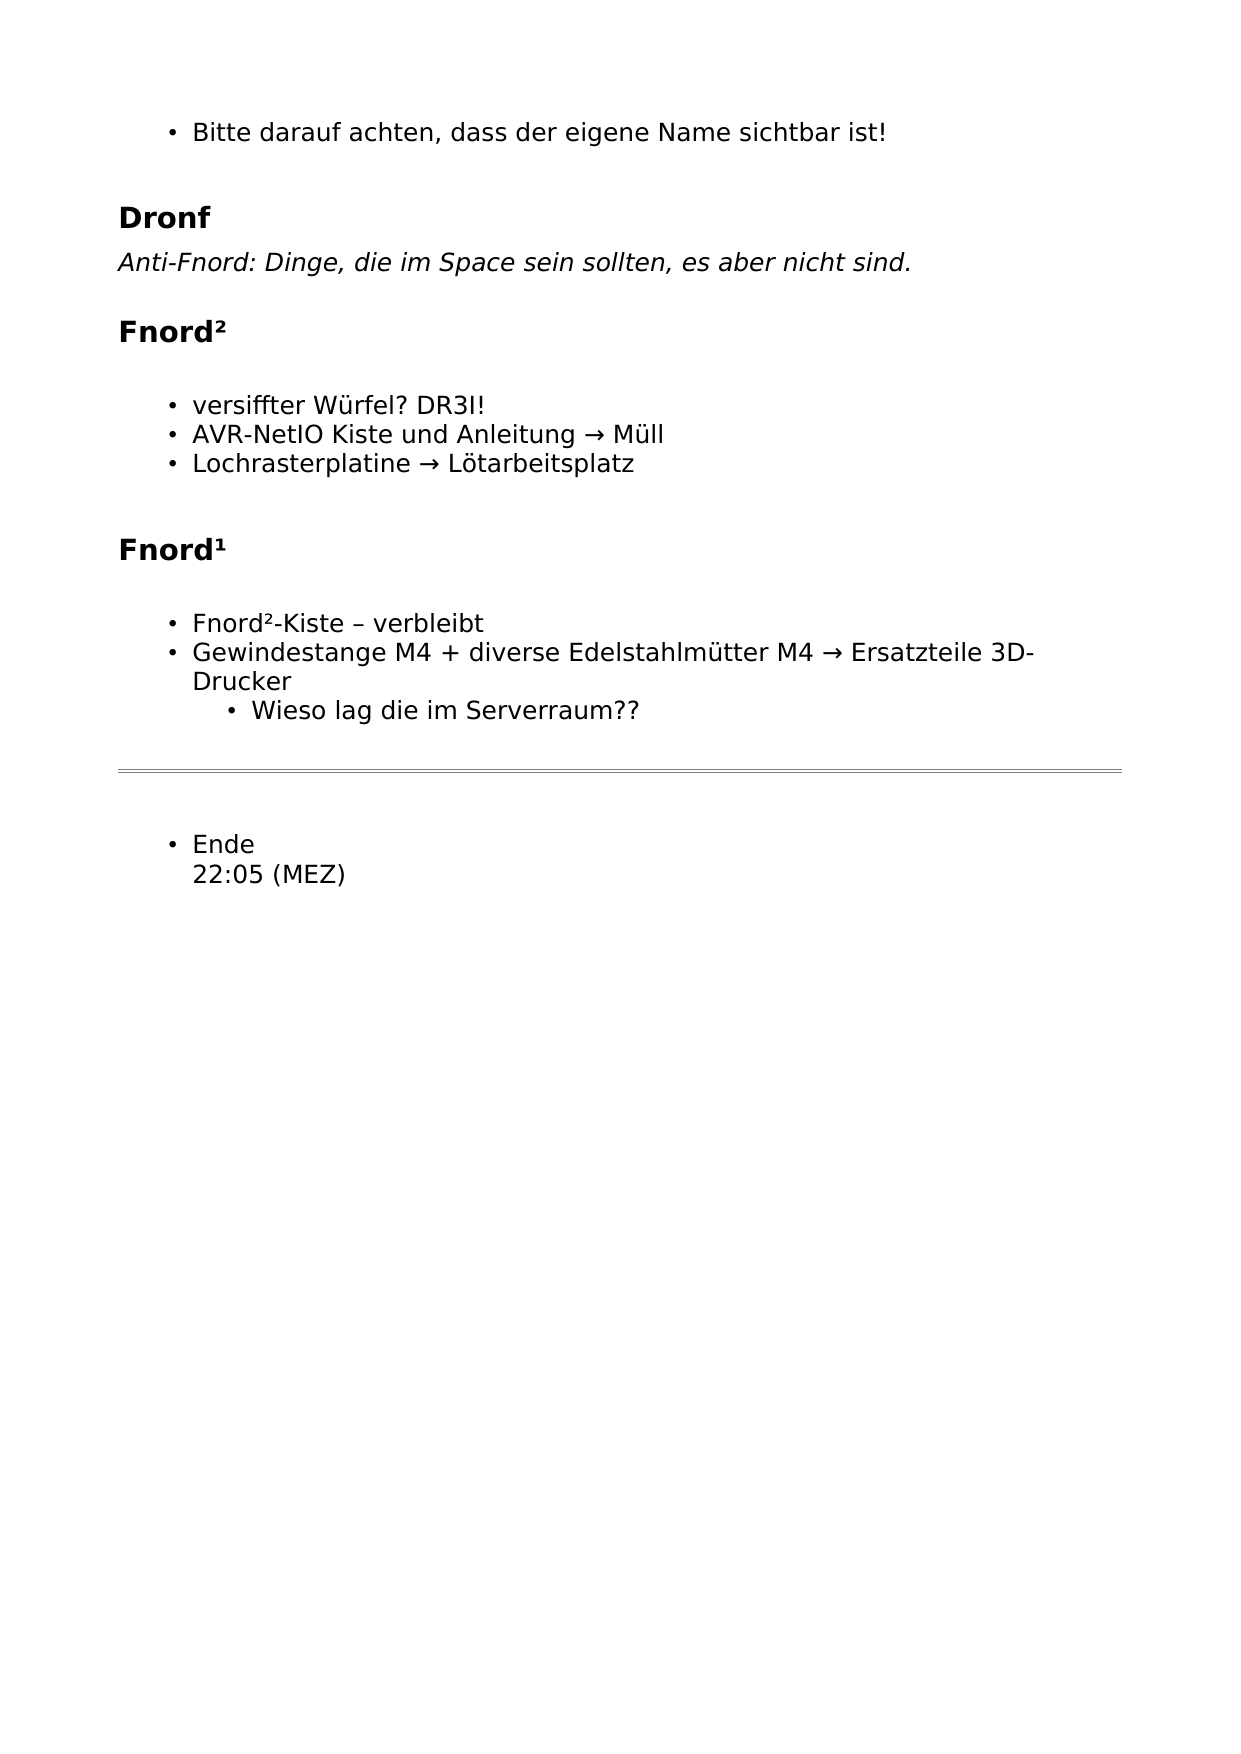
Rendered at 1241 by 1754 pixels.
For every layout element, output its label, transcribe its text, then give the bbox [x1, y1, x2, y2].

list Gewindestange M4 + diverse Edelstahlmütter M4 → Ersatzteile 3D-Drucker [177, 638, 1122, 696]
list 22:05 (MEZ) [177, 860, 1122, 889]
list Lochrasterplatine → Lötarbeitsplatz [177, 449, 1122, 478]
list AVR-NetIO Kiste und Anleitung → Müll [177, 420, 1122, 449]
list Bitte darauf achten, dass der eigene Name sichtbar ist! [177, 118, 1122, 147]
text Anti-Fnord: Dinge, die im Space sein sollten, es aber nicht sind. [118, 248, 1122, 277]
list Wieso lag die im Serverraum?? [236, 696, 1122, 725]
list Ende [177, 831, 1122, 860]
subtitle Fnord¹ [118, 533, 1122, 567]
list versiffter Würfel? DR3I! [177, 391, 1122, 420]
list Fnord²-Kiste – verbleibt [177, 609, 1122, 638]
subtitle Fnord² [118, 315, 1122, 349]
subtitle Dronf [118, 202, 1122, 236]
